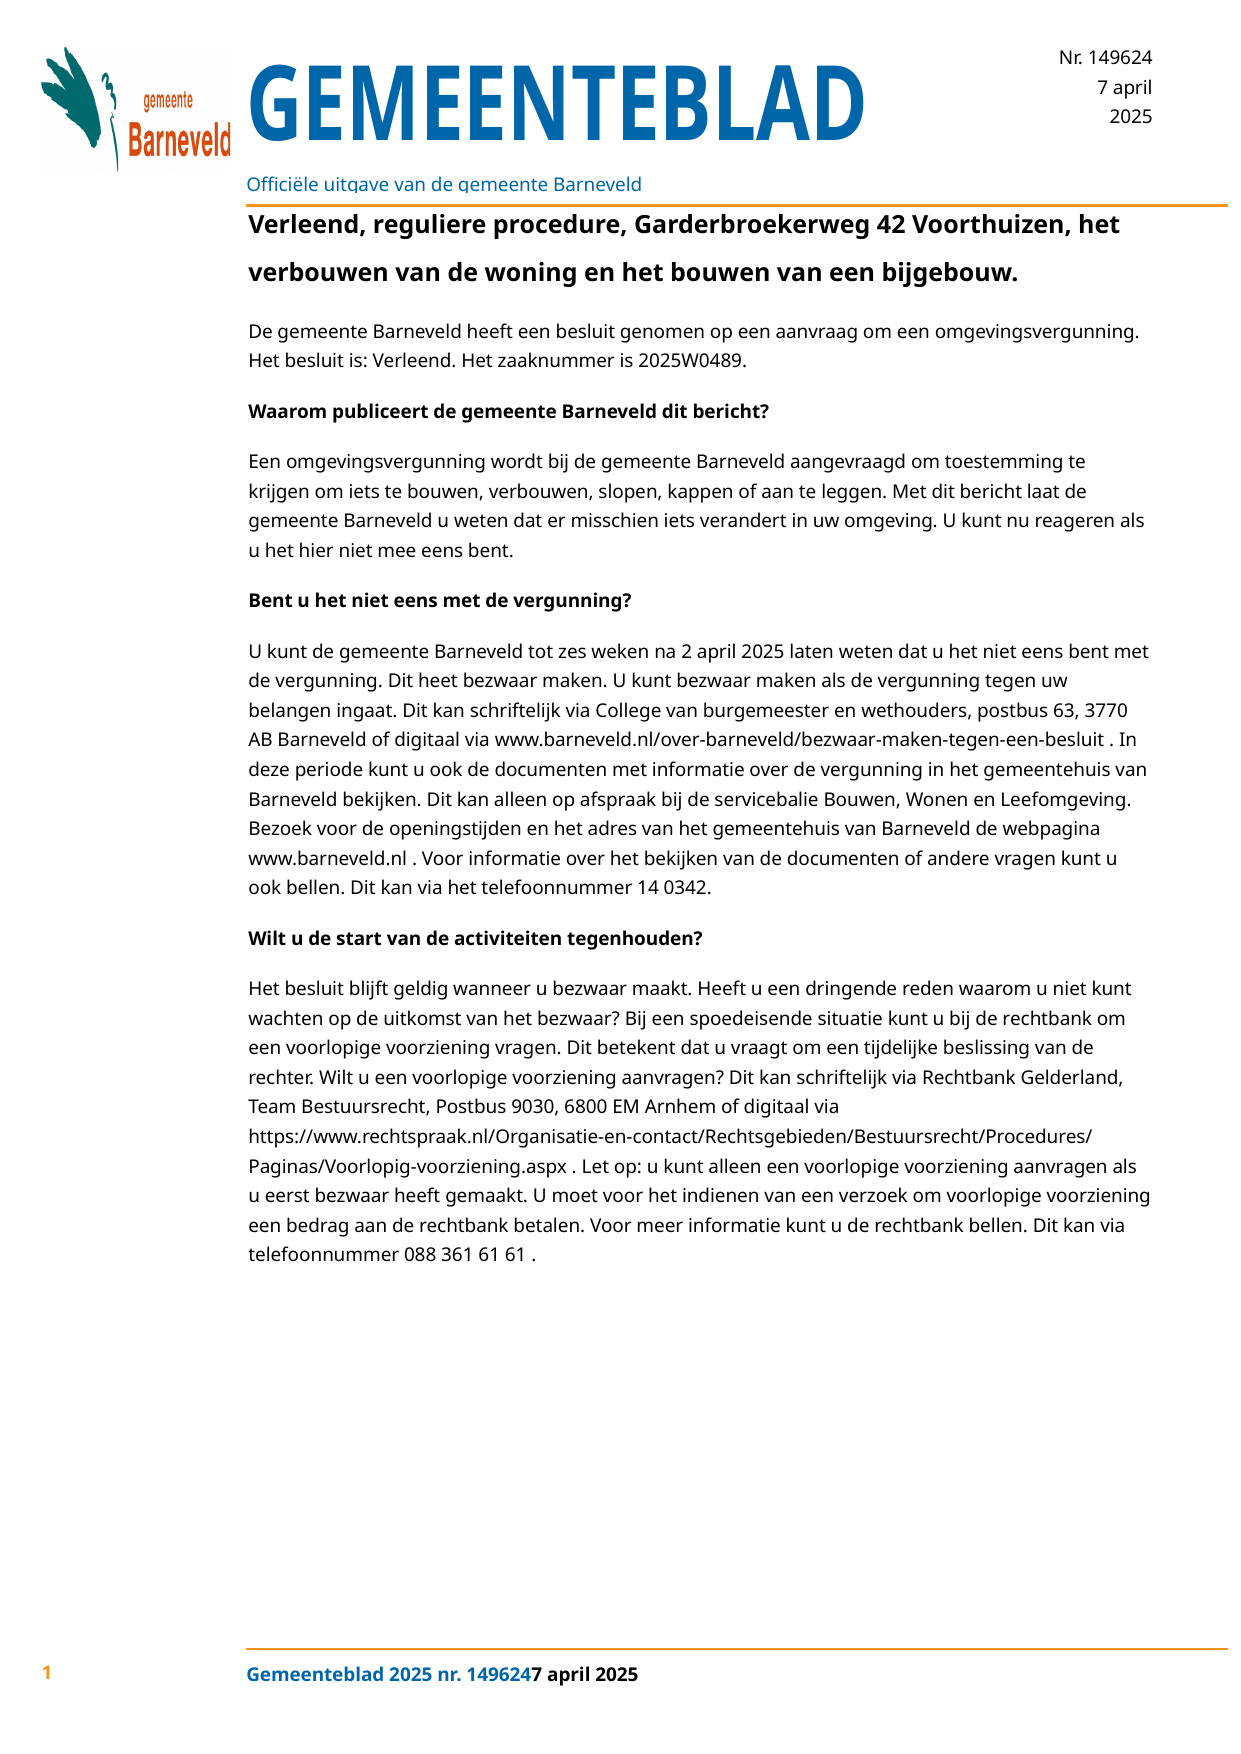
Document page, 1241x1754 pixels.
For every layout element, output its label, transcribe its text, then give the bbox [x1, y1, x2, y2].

text Bent u het niet eens met de vergunning? [248, 587, 1152, 613]
picture [41, 47, 231, 172]
text Het besluit blijft geldig wanneer u bezwaar maakt. Heeft u een dringende reden waarom u niet kunt wachten op de uitkomst van het bezwaar? Bij een spoedeisende situatie kunt u bij de rechtbank om een voorlopige voorziening vragen. Dit betekent dat u vraagt om een tijdelijke beslissing van de rechter. Wilt u een voorlopige voorziening aanvragen? Dit kan schriftelijk via Rechtbank Gelderland, Team Bestuursrecht, Postbus 9030, 6800 EM Arnhem of digitaal via https://www.rechtspraak.nl/Organisatie-en-contact/Rechtsgebieden/Bestuursrecht/Procedures/Paginas/Voorlopig-voorziening.aspx . Let op: u kunt alleen een voorlopige voorziening aanvragen als u eerst bezwaar heeft gemaakt. U moet voor het indienen van een verzoek om voorlopige voorziening een bedrag aan de rechtbank betalen. Voor meer informatie kunt u de rechtbank bellen. Dit kan via telefoonnummer 088 361 61 61 . [248, 975, 1152, 1267]
text U kunt de gemeente Barneveld tot zes weken na 2 april 2025 laten weten dat u het niet eens bent met de vergunning. Dit heet bezwaar maken. U kunt bezwaar maken als de vergunning tegen uw belangen ingaat. Dit kan schriftelijk via College van burgemeester en wethouders, postbus 63, 3770 AB Barneveld of digitaal via www.barneveld.nl/over-barneveld/bezwaar-maken-tegen-een-besluit . In deze periode kunt u ook de documenten met informatie over de vergunning in het gemeentehuis van Barneveld bekijken. Dit kan alleen op afspraak bij de servicebalie Bouwen, Wonen en Leefomgeving. Bezoek voor de openingstijden en het adres van het gemeentehuis van Barneveld de webpagina www.barneveld.nl . Voor informatie over het bekijken van de documenten of andere vragen kunt u ook bellen. Dit kan via het telefoonnummer 14 0342. [248, 638, 1152, 900]
text Waarom publiceert de gemeente Barneveld dit bericht? [248, 398, 1152, 424]
text Verleend, reguliere procedure, Garderbroekerweg 42 Voorthuizen, het verbouwen van de woning en het bouwen van een bijgebouw. [248, 207, 1152, 288]
text De gemeente Barneveld heeft een besluit genomen op een aanvraag om een omgevingsvergunning. Het besluit is: Verleend. Het zaaknummer is 2025W0489. [248, 318, 1152, 373]
text Wilt u de start van de activiteiten tegenhouden? [248, 925, 1152, 951]
text Een omgevingsvergunning wordt bij de gemeente Barneveld aangevraagd om toestemming te krijgen om iets te bouwen, verbouwen, slopen, kappen of aan te leggen. Met dit bericht laat de gemeente Barneveld u weten dat er misschien iets verandert in uw omgeving. U kunt nu reageren als u het hier niet mee eens bent. [248, 448, 1152, 563]
